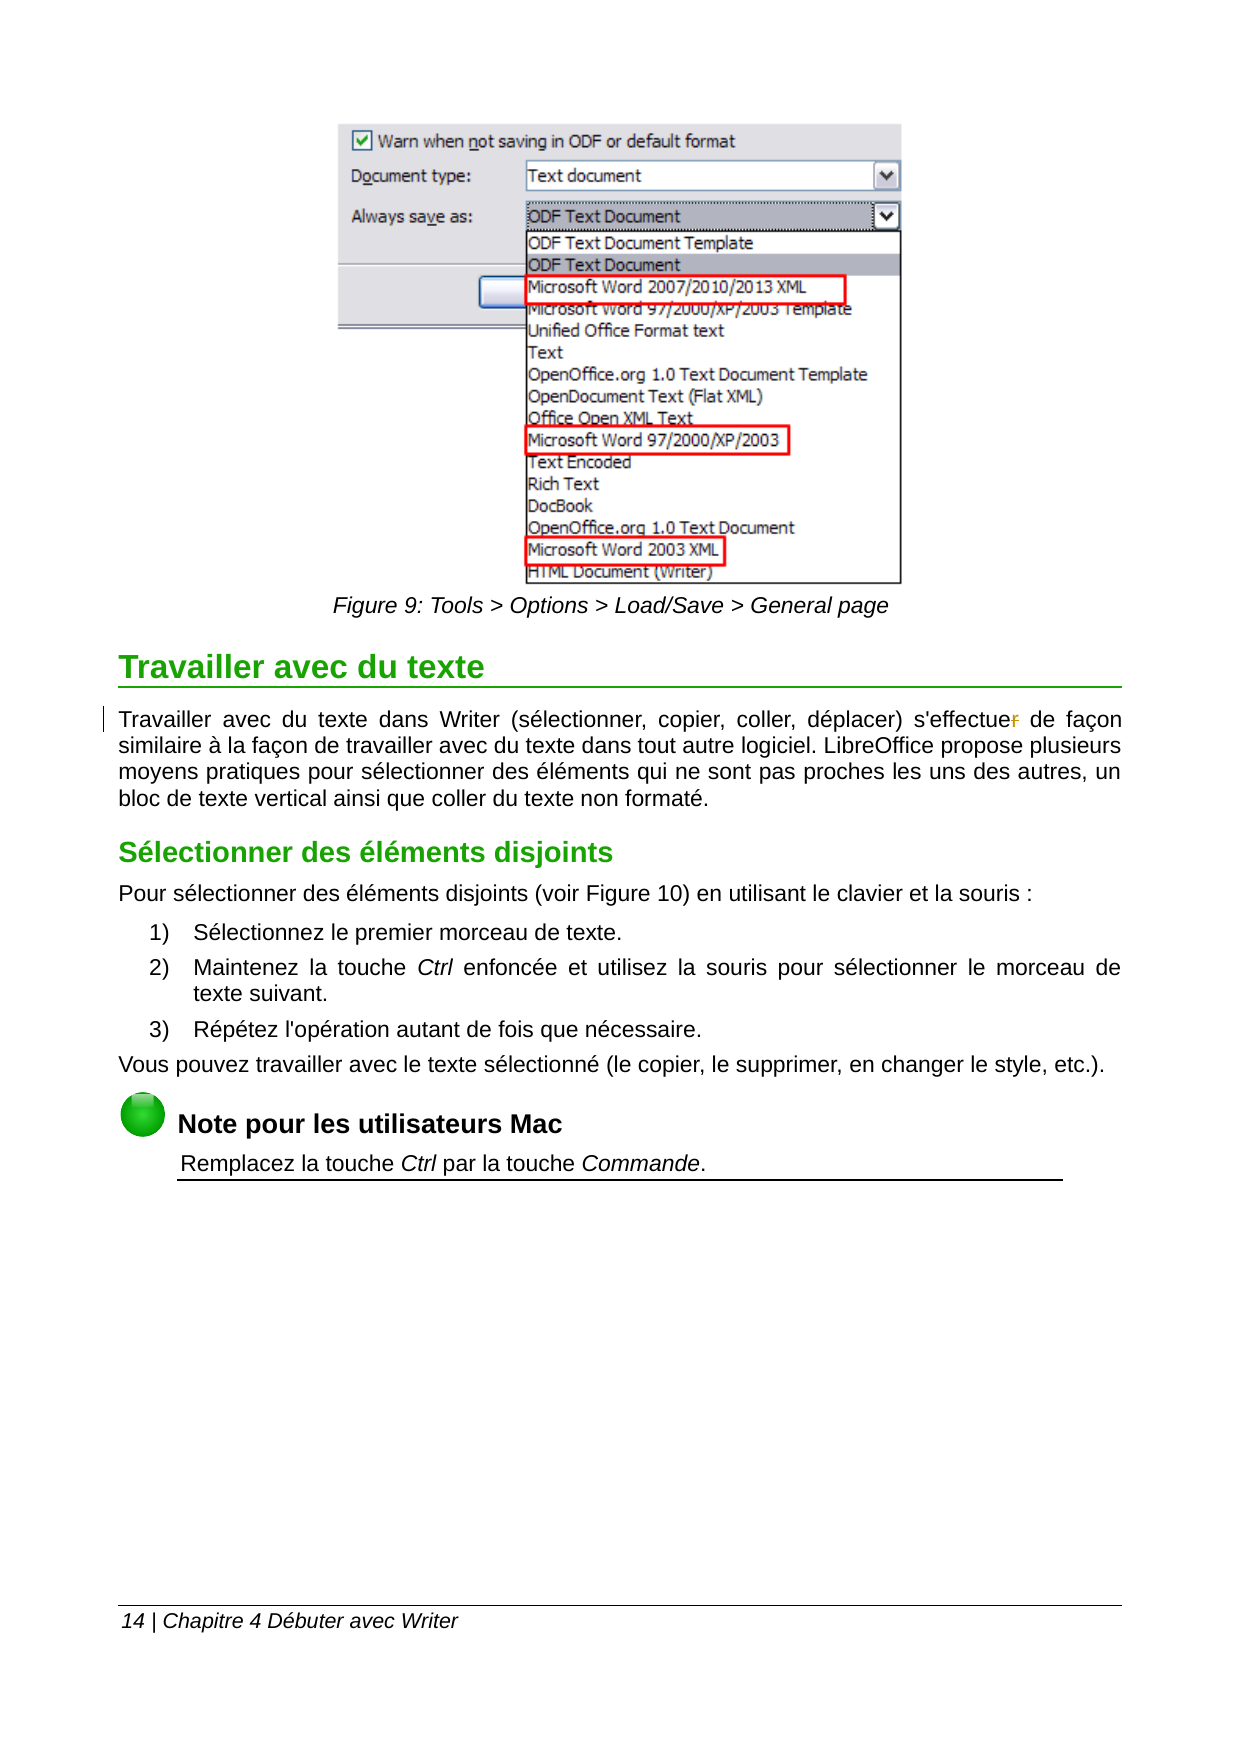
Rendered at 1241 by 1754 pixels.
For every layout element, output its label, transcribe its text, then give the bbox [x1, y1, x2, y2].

picture [332, 118, 908, 592]
text Pour sélectionner des éléments disjoints (voir Figure 10) en utilisant le clavier et la souris : [118, 880, 1122, 906]
list Maintenez la touche Ctrl enfoncée et utilisez la souris pour sélectionner le morceau de texte suivant. [169, 954, 1122, 1007]
list Répétez l'opération autant de fois que nécessaire. [169, 1016, 1122, 1042]
text Travailler avec du texte dans Writer (sélectionner, copier, coller, déplacer) s'effectue de façon similaire à la façon de travailler avec du texte dans tout autre logiciel. LibreOffice propose plusieurs moyens pratiques pour sélectionner des éléments qui ne sont pas proches les uns des autres, un bloc de texte vertical ainsi que coller du texte non formaté. [118, 706, 1122, 811]
list Sélectionnez le premier morceau de texte. [169, 919, 1122, 945]
text Vous pouvez travailler avec le texte sélectionné (le copier, le supprimer, en changer le style, etc.). [118, 1051, 1122, 1077]
text Remplacez la touche Ctrl par la touche Commande. [177, 1147, 1063, 1179]
text Figure 9: Tools > Options > Load/Save > General page [333, 592, 908, 618]
subtitle Sélectionner des éléments disjoints [118, 835, 1122, 868]
subtitle Travailler avec du texte [118, 647, 1122, 686]
subtitle Note pour les utilisateurs Mac [118, 1090, 1122, 1139]
